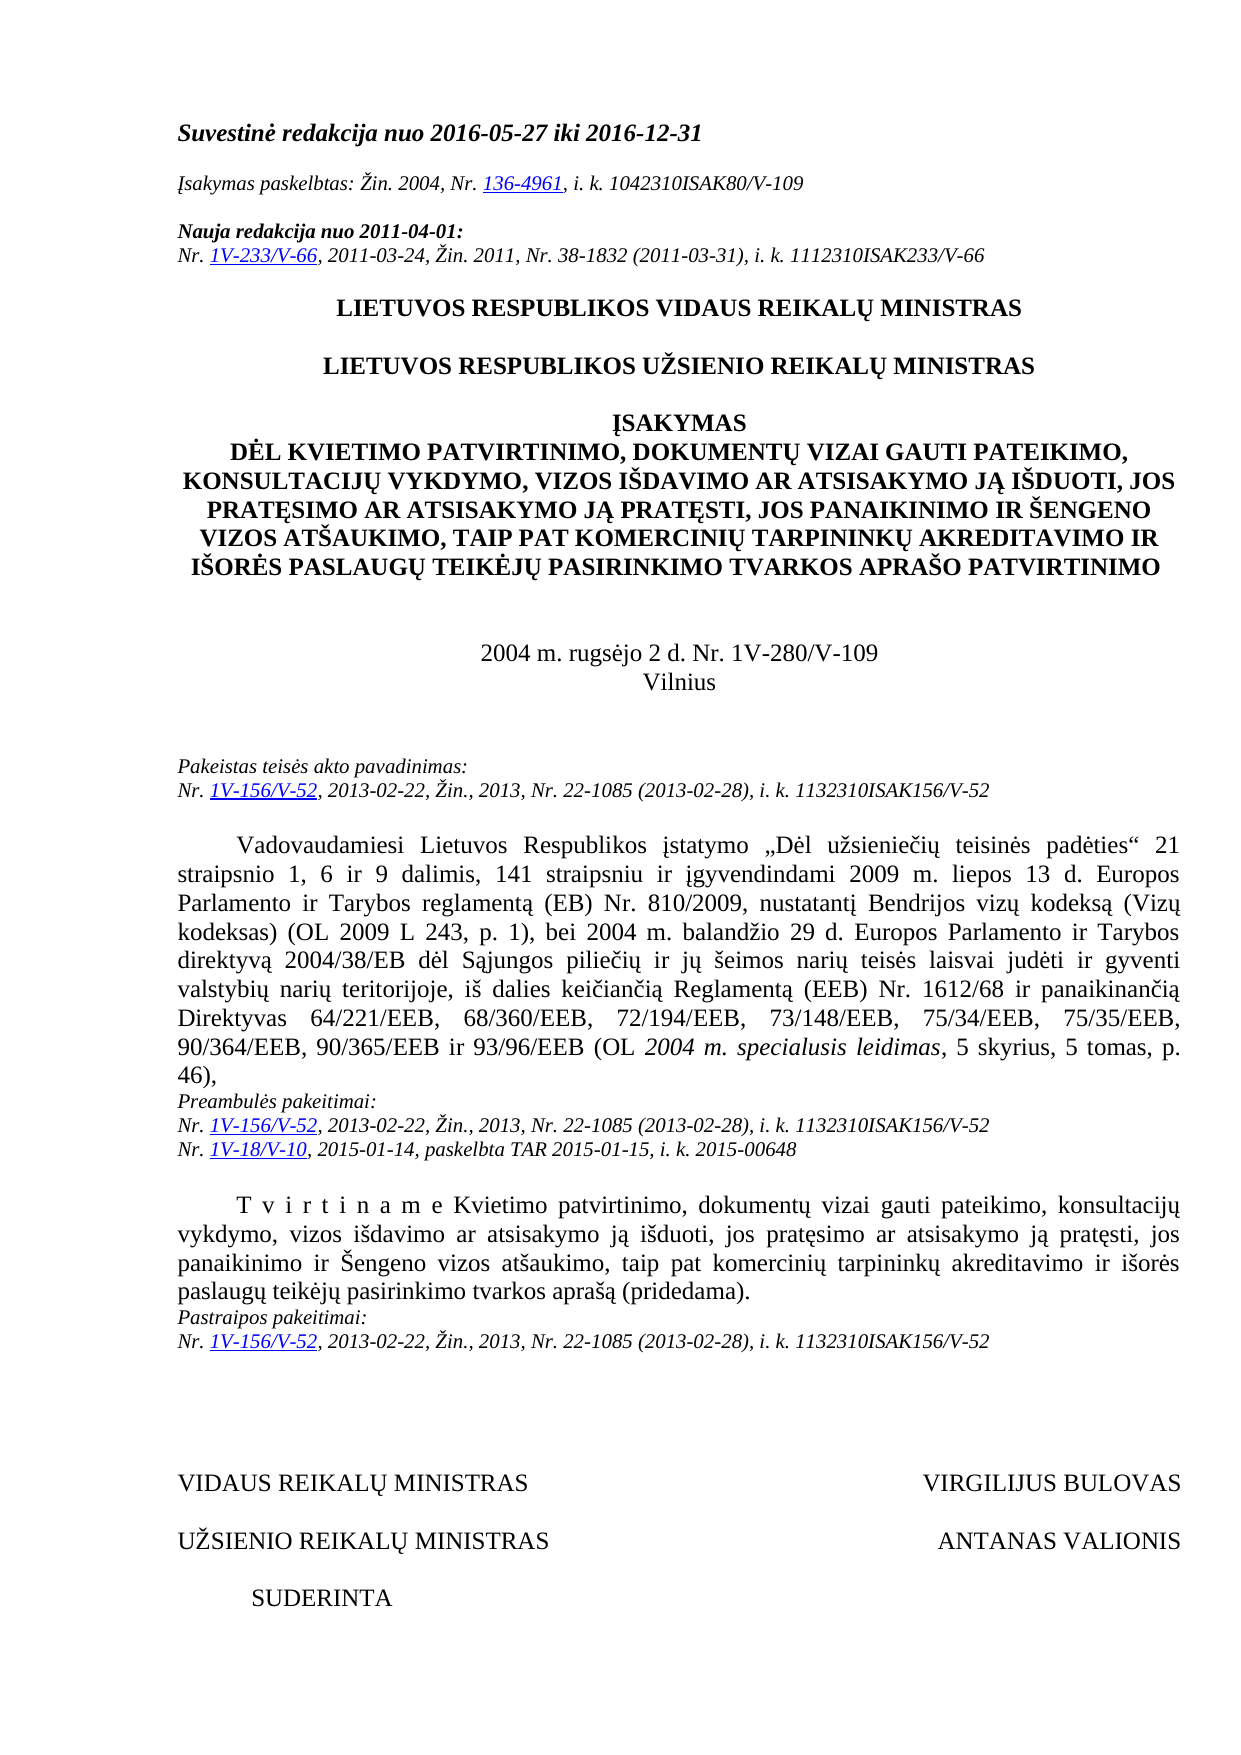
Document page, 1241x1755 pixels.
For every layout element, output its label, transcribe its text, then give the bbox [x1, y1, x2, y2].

text 2004 m. rugsėjo 2 d. Nr. 1V-280/V-109 [177, 638, 1181, 667]
text Pastraipos pakeitimai: [177, 1305, 1181, 1329]
text Nr. 1V-18/V-10, 2015-01-14, paskelbta TAR 2015-01-15, i. k. 2015-00648 [177, 1137, 1181, 1161]
text Įsakymas paskelbtas: Žin. 2004, Nr. 136-4961, i. k. 1042310ISAK80/V-109 [177, 171, 1181, 195]
text Vilnius [177, 667, 1181, 696]
text Preambulės pakeitimai: [177, 1089, 1181, 1113]
text Suvestinė redakcija nuo 2016-05-27 iki 2016-12-31 [177, 118, 1181, 147]
text UŽSIENIO REIKALŲ MINISTRAS ANTANAS VALIONIS [177, 1526, 1181, 1554]
text DĖL KVIETIMO PATVIRTINIMO, DOKUMENTŲ VIZAI GAUTI PATEIKIMO, KONSULTACIJŲ VYKDYMO, VIZOS IŠDAVIMO AR ATSISAKYMO JĄ IŠDUOTI, JOS PRATĘSIMO AR ATSISAKYMO JĄ PRATĘSTI, JOS PANAIKINIMO IR ŠENGENO VIZOS ATŠAUKIMO, TAIP PAT KOMERCINIŲ TARPININKŲ AKREDITAVIMO IR IŠORĖS PASLAUGŲ TEIKĖJŲ PASIRINKIMO TVARKOS APRAŠO PATVIRTINIMO [177, 437, 1181, 581]
text Pakeistas teisės akto pavadinimas: [177, 753, 1181, 778]
text VIDAUS REIKALŲ MINISTRAS VIRGILIJUS BULOVAS [177, 1468, 1181, 1497]
text LIETUVOS RESPUBLIKOS VIDAUS REIKALŲ MINISTRAS [177, 293, 1181, 322]
text Nr. 1V-156/V-52, 2013-02-22, Žin., 2013, Nr. 22-1085 (2013-02-28), i. k. 1132310ISAK156/V-52 [177, 1329, 1181, 1353]
text ĮSAKYMAS [177, 408, 1181, 437]
text SUDERINTA [177, 1583, 1181, 1612]
text LIETUVOS RESPUBLIKOS UŽSIENIO REIKALŲ MINISTRAS [177, 351, 1181, 380]
text Nr. 1V-156/V-52, 2013-02-22, Žin., 2013, Nr. 22-1085 (2013-02-28), i. k. 1132310ISAK156/V-52 [177, 1113, 1181, 1137]
text Nauja redakcija nuo 2011-04-01: [177, 219, 1181, 243]
text Nr. 1V-156/V-52, 2013-02-22, Žin., 2013, Nr. 22-1085 (2013-02-28), i. k. 1132310ISAK156/V-52 [177, 778, 1181, 802]
text Vadovaudamiesi Lietuvos Respublikos įstatymo „Dėl užsieniečių teisinės padėties“ 21 straipsnio 1, 6 ir 9 dalimis, 141 straipsniu ir įgyvendindami 2009 m. liepos 13 d. Europos Parlamento ir Tarybos reglamentą (EB) Nr. 810/2009, nustatantį Bendrijos vizų kodeksą (Vizų kodeksas) (OL 2009 L 243, p. 1), bei 2004 m. balandžio 29 d. Europos Parlamento ir Tarybos direktyvą 2004/38/EB dėl Sąjungos piliečių ir jų šeimos narių teisės laisvai judėti ir gyventi valstybių narių teritorijoje, iš dalies keičiančią Reglamentą (EEB) Nr. 1612/68 ir panaikinančią Direktyvas 64/221/EEB, 68/360/EEB, 72/194/EEB, 73/148/EEB, 75/34/EEB, 75/35/EEB, 90/364/EEB, 90/365/EEB ir 93/96/EEB (OL 2004 m. specialusis leidimas, 5 skyrius, 5 tomas, p. 46), [177, 830, 1181, 1089]
text T v i r t i n a m e Kvietimo patvirtinimo, dokumentų vizai gauti pateikimo, konsultacijų vykdymo, vizos išdavimo ar atsisakymo ją išduoti, jos pratęsimo ar atsisakymo ją pratęsti, jos panaikinimo ir Šengeno vizos atšaukimo, taip pat komercinių tarpininkų akreditavimo ir išorės paslaugų teikėjų pasirinkimo tvarkos aprašą (pridedama). [177, 1190, 1181, 1305]
text Nr. 1V-233/V-66, 2011-03-24, Žin. 2011, Nr. 38-1832 (2011-03-31), i. k. 1112310ISAK233/V-66 [177, 243, 1181, 267]
